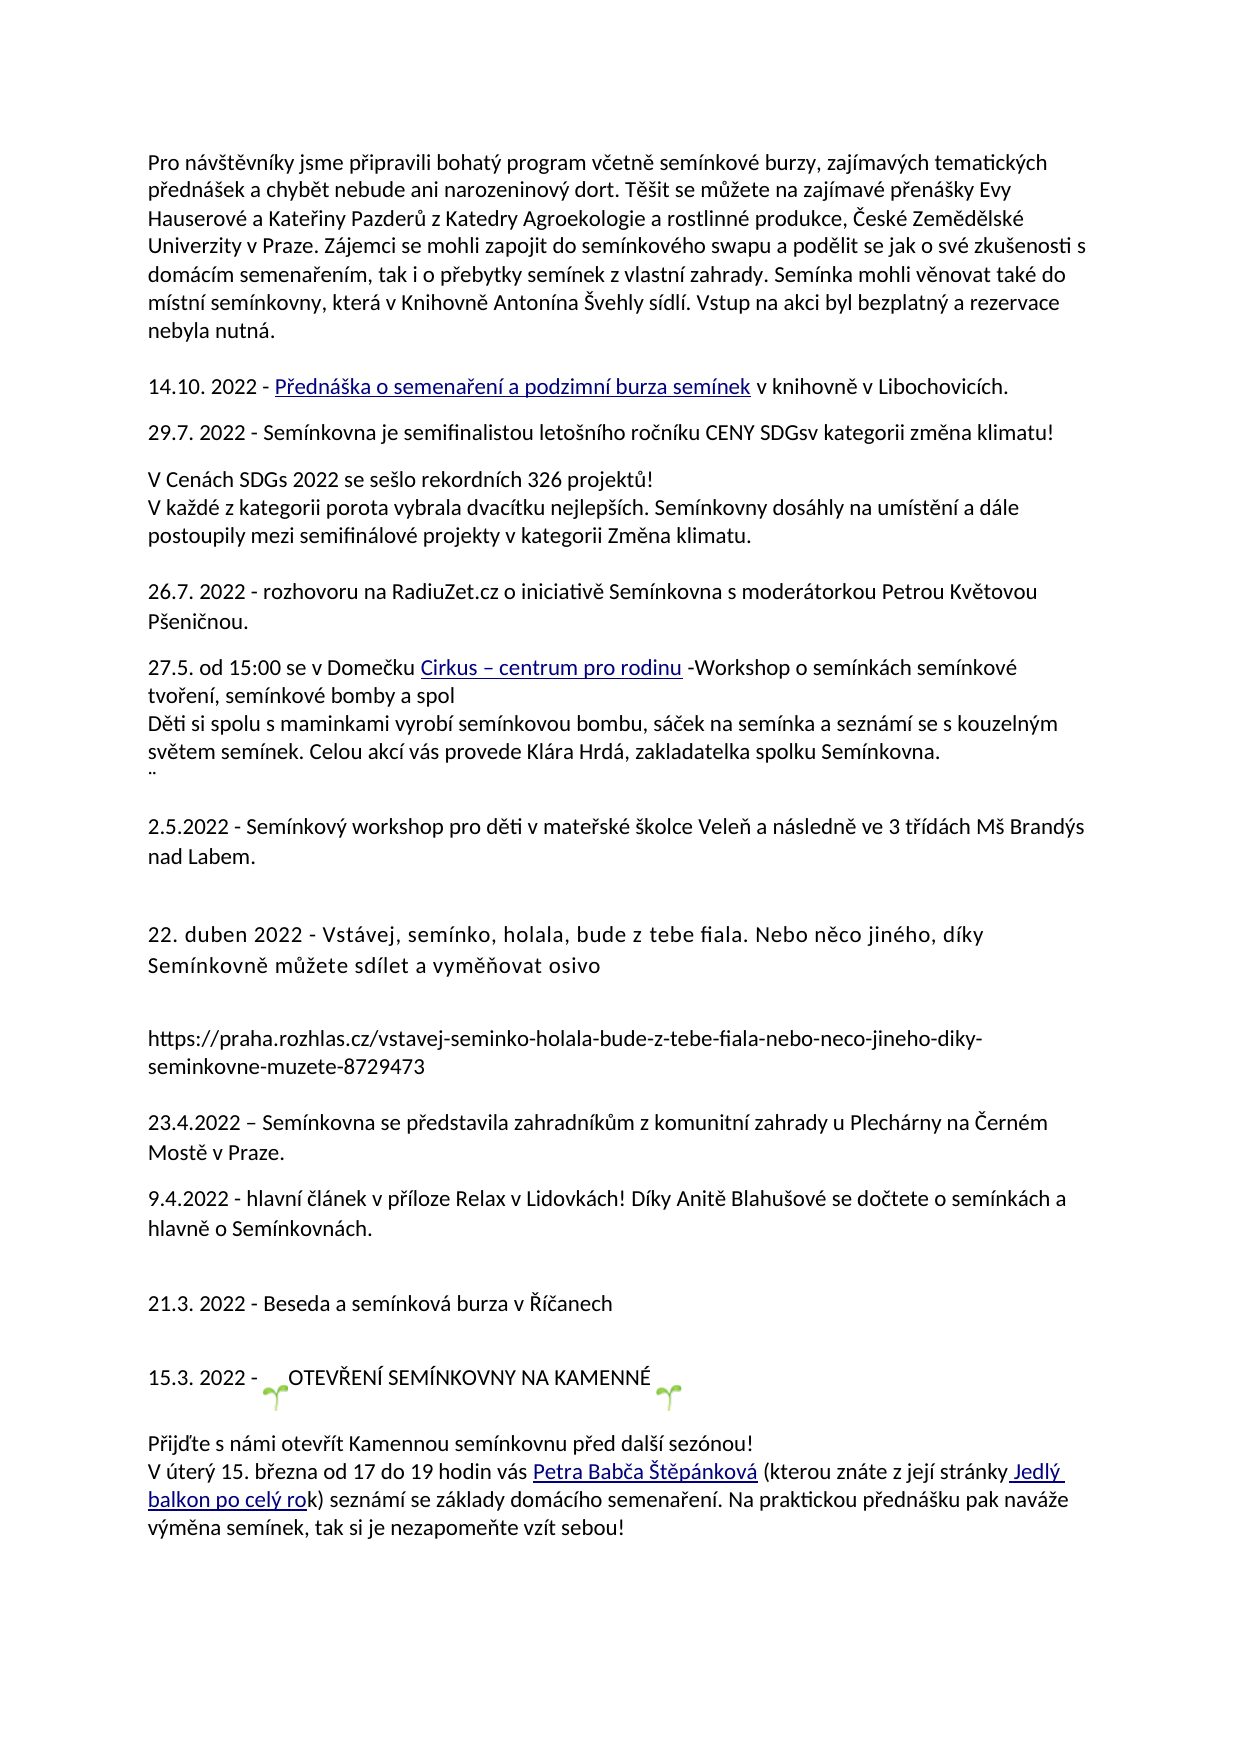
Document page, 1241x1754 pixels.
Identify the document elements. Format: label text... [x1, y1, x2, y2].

text 23.4.2022 – Semínkovna se představila zahradníkům z komunitní zahrady u Plechárny na Černém Mostě v Praze. [148, 1108, 1093, 1166]
text 14.10. 2022 - Přednáška o semenaření a podzimní burza semínek v knihovně v Libochovicích. [148, 372, 1093, 400]
text 9.4.2022 - hlavní článek v příloze Relax v Lidovkách! Díky Anitě Blahušové se dočtete o semínkách a hlavně o Semínkovnách. [148, 1184, 1093, 1242]
subtitle 27.5. od 15:00 se v Domečku Cirkus – centrum pro rodinu -Workshop o semínkách semínkové tvoření, semínkové bomby a spol [148, 653, 1093, 709]
text V úterý 15. března od 17 do 19 hodin vás Petra Babča Štěpánková (kterou znáte z její stránky Jedlý balkon po celý rok) seznámí se základy domácího semenaření. Na praktickou přednášku pak naváže výměna semínek, tak si je nezapomeňte vzít sebou! [148, 1457, 1093, 1541]
text V Cenách SDGs 2022 se sešlo rekordních 326 projektů! [148, 465, 1093, 493]
text 2.5.2022 - Semínkový workshop pro děti v mateřské školce Veleň a následně ve 3 třídách Mš Brandýs nad Labem. [148, 812, 1093, 870]
text 22. duben 2022 - Vstávej, semínko, holala, bude z tebe fiala. Nebo něco jiného, díky Semínkovně můžete sdílet a vyměňovat osivo [148, 917, 1093, 979]
text Pro návštěvníky jsme připravili bohatý program včetně semínkové burzy, zajímavých tematických přednášek a chybět nebude ani narozeninový dort. Těšit se můžete na zajímavé přenášky Evy Hauserové a Kateřiny Pazderů z Katedry Agroekologie a rostlinné produkce, České Zemědělské Univerzity v Praze. Zájemci se mohli zapojit do semínkového swapu a podělit se jak o své zkušenosti s domácím semenařením, tak i o přebytky semínek z vlastní zahrady. Semínka mohli věnovat také do místní semínkovny, která v Knihovně Antonína Švehly sídlí. Vstup na akci byl bezplatný a rezervace nebyla nutná. [148, 148, 1093, 344]
text 26.7. 2022 - rozhovoru na RadiuZet.cz o iniciativě Semínkovna s moderátorkou Petrou Květovou Pšeničnou. [148, 577, 1093, 635]
text Přijďte s námi otevřít Kamennou semínkovnu před další sezónou! [148, 1429, 1093, 1457]
text Děti si spolu s maminkami vyrobí semínkovou bombu, sáček na semínka a seznámí se s kouzelným světem semínek. Celou akcí vás provede Klára Hrdá, zakladatelka spolku Semínkovna. [148, 709, 1093, 766]
text V každé z kategorii porota vybrala dvacítku nejlepších. Semínkovny dosáhly na umístění a dále postoupily mezi semifinálové projekty v kategorii Změna klimatu. [148, 493, 1093, 549]
text https://praha.rozhlas.cz/vstavej-seminko-holala-bude-z-tebe-fiala-nebo-neco-jineho-diky-seminkovne-muzete-8729473 [148, 1024, 1093, 1080]
text 29.7. 2022 - Semínkovna je semifinalistou letošního ročníku CENY SDGsv kategorii změna klimatu! [148, 418, 1093, 446]
text 21.3. 2022 - Beseda a semínková burza v Říčanech [148, 1289, 1093, 1317]
text ¨ [148, 766, 1093, 793]
text 15.3. 2022 - OTEVŘENÍ SEMÍNKOVNY NA KAMENNÉ [148, 1363, 1093, 1411]
